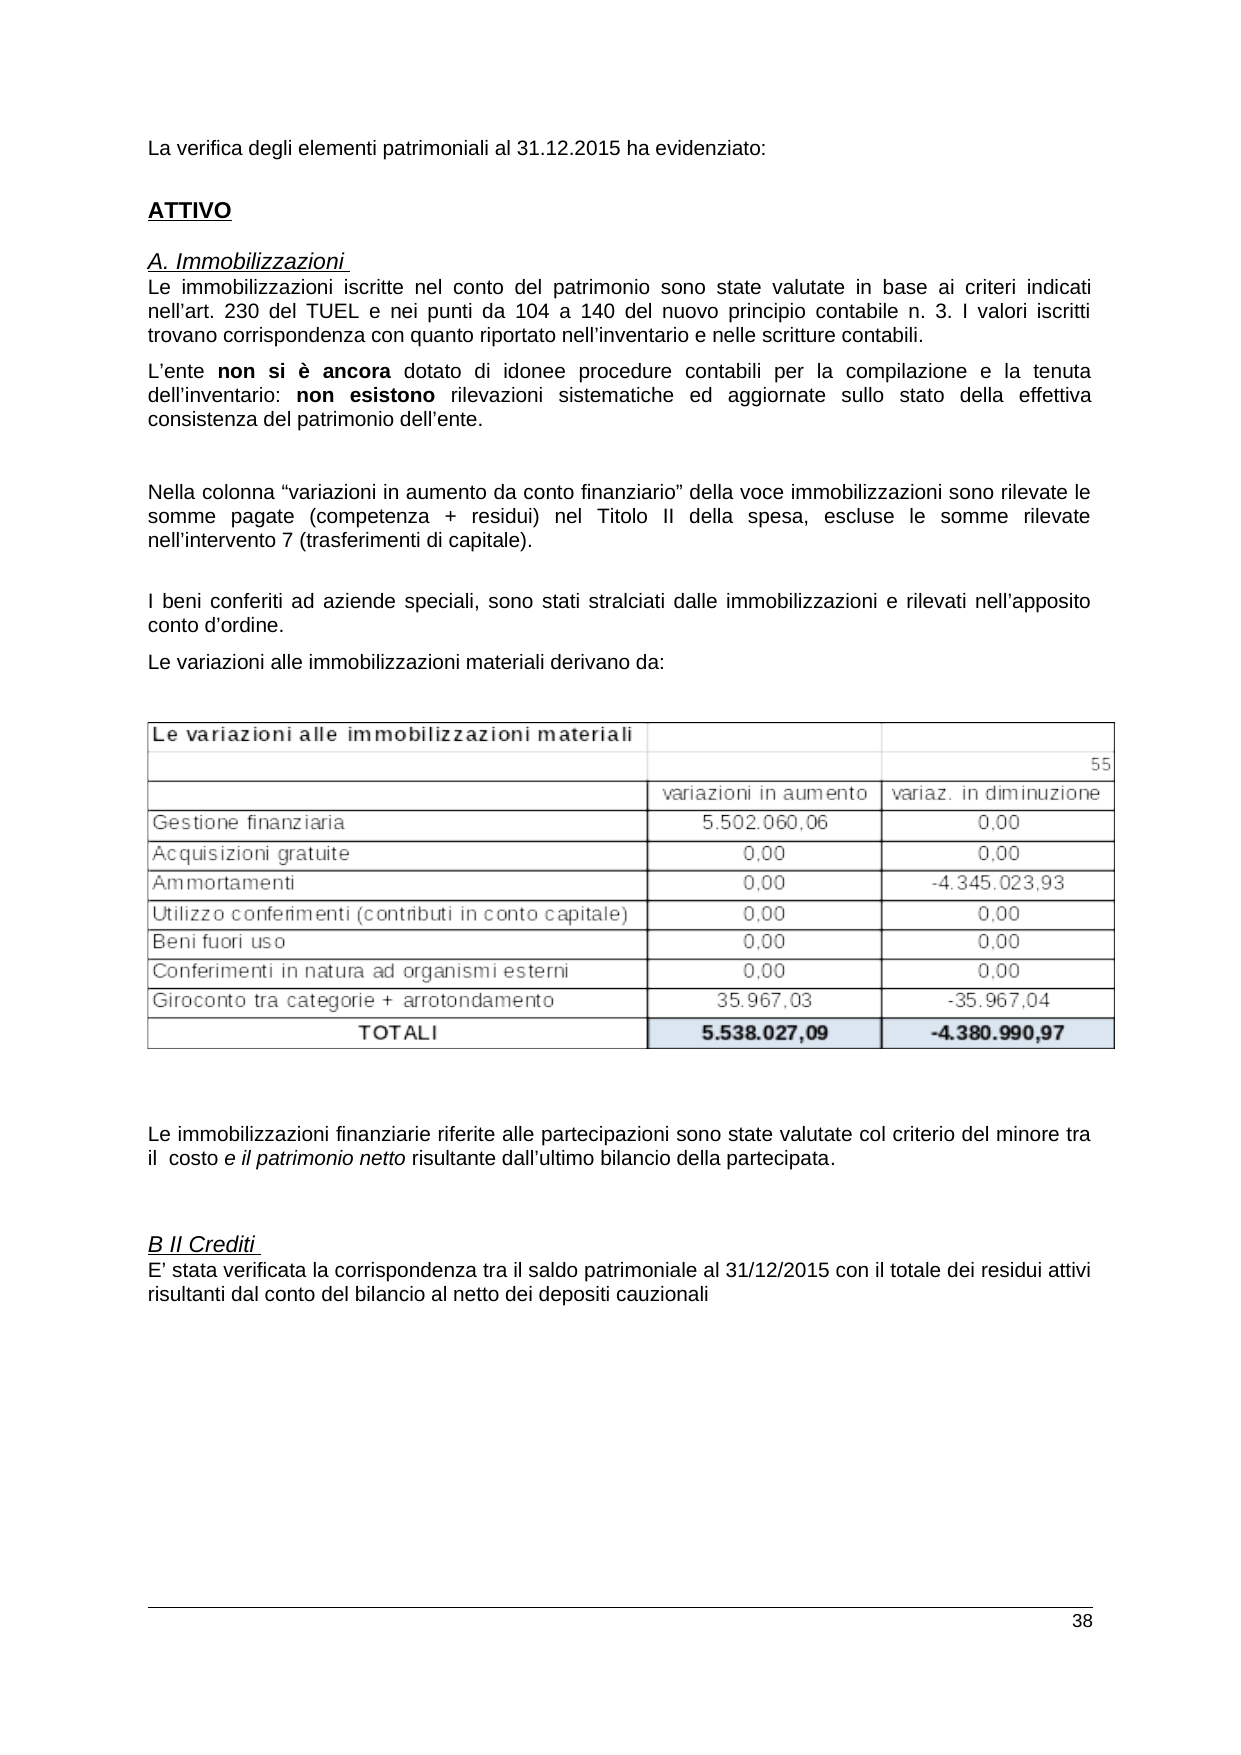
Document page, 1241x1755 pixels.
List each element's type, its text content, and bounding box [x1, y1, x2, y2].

text ATTIVO [148, 197, 1093, 223]
text E’ stata verificata la corrispondenza tra il saldo patrimoniale al 31/12/2015 con il totale dei residui attivi risultanti dal conto del bilancio al netto dei depositi cauzionali [148, 1258, 1093, 1306]
text Le immobilizzazioni finanziarie riferite alle partecipazioni sono state valutate col criterio del minore tra il costo e il patrimonio netto risultante dall’ultimo bilancio della partecipata. [148, 1122, 1093, 1170]
text Le variazioni alle immobilizzazioni materiali derivano da: [148, 649, 1093, 673]
text La verifica degli elementi patrimoniali al 31.12.2015 ha evidenziato: [148, 135, 1093, 159]
text L’ente non si è ancora dotato di idonee procedure contabili per la compilazione e la tenuta dell’inventario: non esistono rilevazioni sistematiche ed aggiornate sullo stato della effettiva consistenza del patrimonio dell’ente. [148, 359, 1093, 431]
text B II Crediti [148, 1231, 1093, 1258]
text Nella colonna “variazioni in aumento da conto finanziario” della voce immobilizzazioni sono rilevate le somme pagate (competenza + residui) nel Titolo II della spesa, escluse le somme rilevate nell’intervento 7 (trasferimenti di capitale). [148, 480, 1093, 552]
text I beni conferiti ad aziende speciali, sono stati stralciati dalle immobilizzazioni e rilevati nell’apposito conto d’ordine. [148, 589, 1093, 637]
text Le immobilizzazioni iscritte nel conto del patrimonio sono state valutate in base ai criteri indicati nell’art. 230 del TUEL e nei punti da 104 a 140 del nuovo principio contabile n. 3. I valori iscritti trovano corrispondenza con quanto riportato nell’inventario e nelle scritture contabili. [148, 274, 1093, 346]
text A. Immobilizzazioni [148, 248, 1093, 274]
